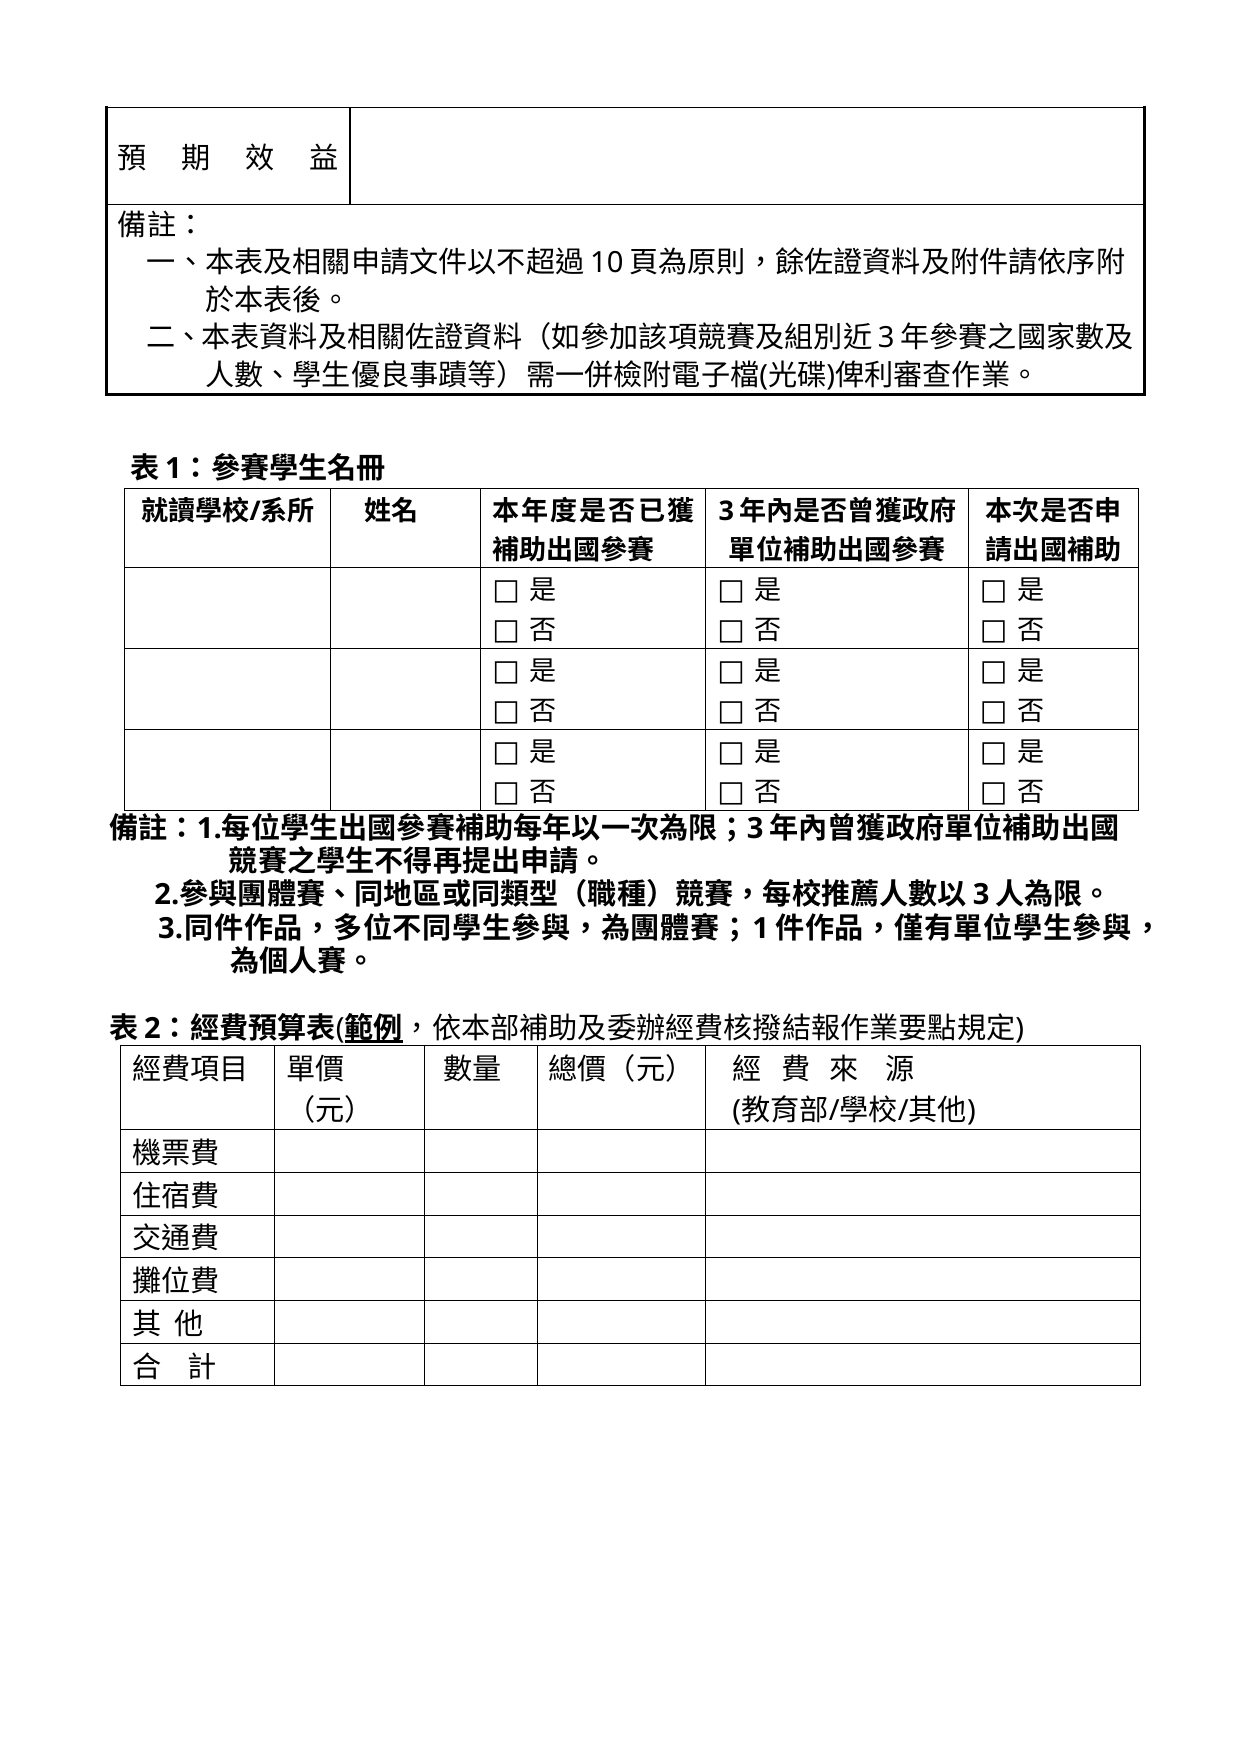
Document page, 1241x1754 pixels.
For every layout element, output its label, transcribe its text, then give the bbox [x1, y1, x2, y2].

text 備註：1.每位學生出國參賽補助每年以一次為限；3年內曾獲政府單位補助出國競賽之學生不得再提出申請。 [109, 811, 1134, 878]
table_cell 是 否 [706, 568, 968, 648]
table_cell 預期效益 [108, 108, 349, 204]
table_cell 備註： 一、本表及相關申請文件以不超過10頁為原則，餘佐證資料及附件請依序附於本表後。 二、本表資料及相關佐證資料（如參加該項競賽及組別近3年參賽之國家數及人數、學生優良事蹟等）需一併檢附電子檔(光碟)俾利審查作業。 [108, 205, 1143, 393]
table_cell [706, 1258, 1140, 1300]
table_cell [331, 649, 480, 729]
table_cell [538, 1216, 705, 1257]
table_cell [538, 1344, 705, 1385]
table_cell 是 否 [969, 730, 1138, 810]
table_cell [425, 1216, 537, 1257]
table_header 本年度是否已獲補助出國參賽 [481, 489, 705, 567]
table_cell [706, 1216, 1140, 1257]
table_cell 住宿費 [121, 1173, 274, 1214]
text 3.同件作品，多位不同學生參與，為團體賽；1件作品，僅有單位學生參與，為個人賽。 [109, 911, 1134, 978]
table_cell [706, 1130, 1140, 1172]
text 2.參與團體賽、同地區或同類型（職種）競賽，每校推薦人數以3人為限。 [109, 878, 1134, 911]
table_header 經 費 來 源 (教育部/學校/其他) [706, 1046, 1140, 1129]
table_cell [706, 1173, 1140, 1214]
table_cell [425, 1301, 537, 1343]
table_header 姓名 [331, 489, 480, 567]
table_cell [125, 568, 330, 648]
table_cell [331, 730, 480, 810]
table_cell [275, 1216, 424, 1257]
table_cell 交通費 [121, 1216, 274, 1257]
table_cell [351, 108, 1143, 204]
table_header 總價（元） [538, 1046, 705, 1129]
table_cell 是 否 [969, 568, 1138, 648]
text 表1：參賽學生名冊 [106, 442, 1134, 488]
table_cell [538, 1173, 705, 1214]
table_header 3年內是否曾獲政府單位補助出國參賽 [706, 489, 968, 567]
table_header 經費項目 [121, 1046, 274, 1129]
table_cell [538, 1258, 705, 1300]
table_cell [538, 1130, 705, 1172]
table_cell 是 否 [481, 730, 705, 810]
table_cell [425, 1258, 537, 1300]
table_cell [425, 1173, 537, 1214]
table_cell [275, 1344, 424, 1385]
table_cell 是 否 [706, 730, 968, 810]
text 表2：經費預算表(範例，依本部補助及委辦經費核撥結報作業要點規定) [109, 1011, 1134, 1045]
table_cell [706, 1301, 1140, 1343]
table_header 本次是否申請出國補助 [969, 489, 1138, 567]
table_cell 是 否 [706, 649, 968, 729]
table_cell [275, 1258, 424, 1300]
table_cell 機票費 [121, 1130, 274, 1172]
table_cell [125, 730, 330, 810]
table_header 數量 [425, 1046, 537, 1129]
table_cell [538, 1301, 705, 1343]
table_cell [275, 1130, 424, 1172]
table_cell 其 他 [121, 1301, 274, 1343]
table_cell [125, 649, 330, 729]
table_cell [275, 1301, 424, 1343]
table_cell 合 計 [121, 1344, 274, 1385]
table_cell 攤位費 [121, 1258, 274, 1300]
table_cell [275, 1173, 424, 1214]
table_cell [331, 568, 480, 648]
table_cell 是 否 [969, 649, 1138, 729]
table_header 單價（元） [275, 1046, 424, 1129]
table_cell [425, 1344, 537, 1385]
table_cell [706, 1344, 1140, 1385]
table_header 就讀學校/系所 [125, 489, 330, 567]
table_cell [425, 1130, 537, 1172]
table_cell 是 否 [481, 649, 705, 729]
table_cell 是 否 [481, 568, 705, 648]
